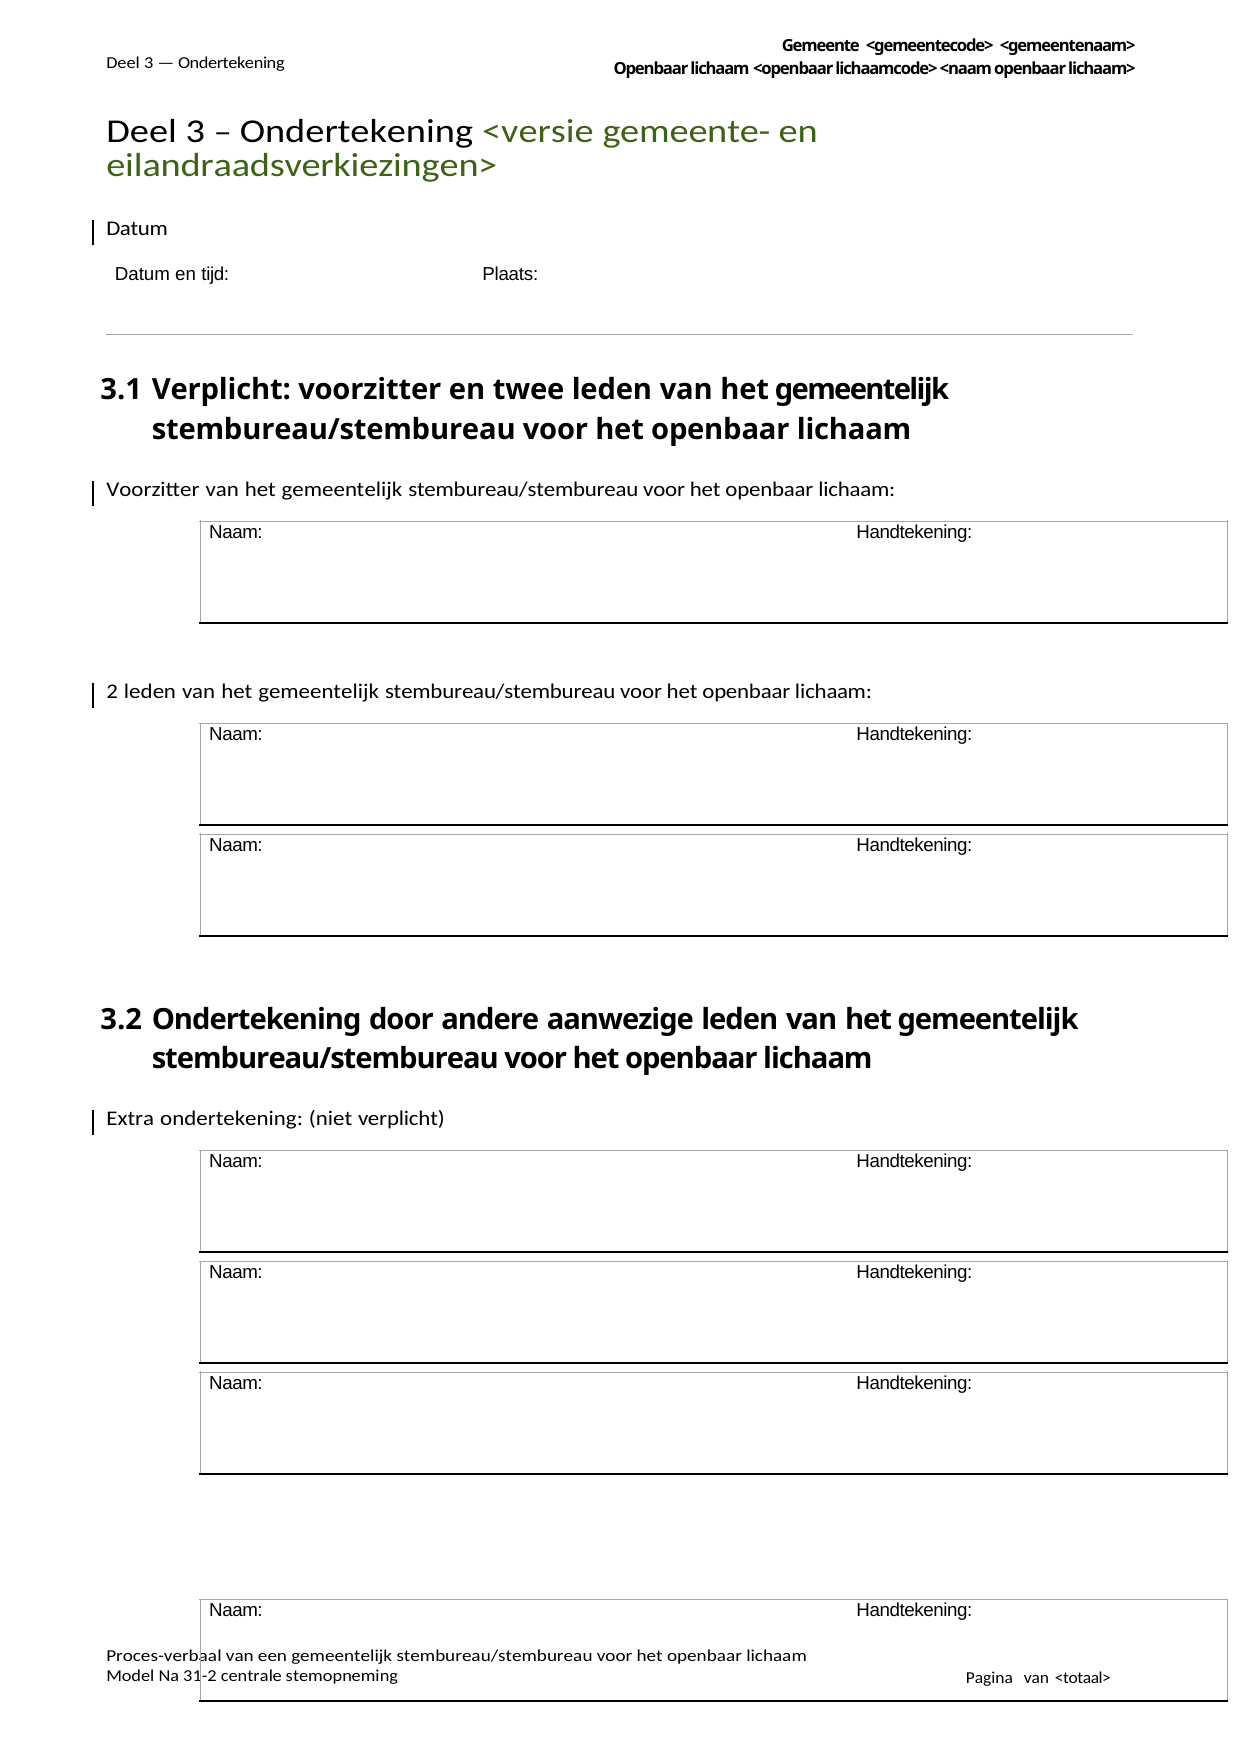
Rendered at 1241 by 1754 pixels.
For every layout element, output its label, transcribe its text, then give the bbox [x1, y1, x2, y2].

list Ondertekening door andere aanwezige leden van het gemeentelijk stembureau/stembureau voor het openbaar lichaam [100, 998, 1146, 1077]
text Voorzitter van het gemeentelijk stembureau/stembureau voor het openbaar lichaam: [106, 481, 1146, 501]
text 2 leden van het gemeentelijk stembureau/stembureau voor het openbaar lichaam: [106, 683, 1146, 703]
list Verplicht: voorzitter en twee leden van het gemeentelijk stembureau/stembureau voor het openbaar lichaam [100, 368, 1146, 448]
text Datum en tijd: Plaats: [114, 263, 1146, 284]
text Deel 3 – Ondertekening <versie gemeente- en eilandraadsverkiezingen> [106, 118, 1146, 184]
text Datum [106, 220, 1146, 241]
text Extra ondertekening: (niet verplicht) [106, 1110, 1146, 1131]
